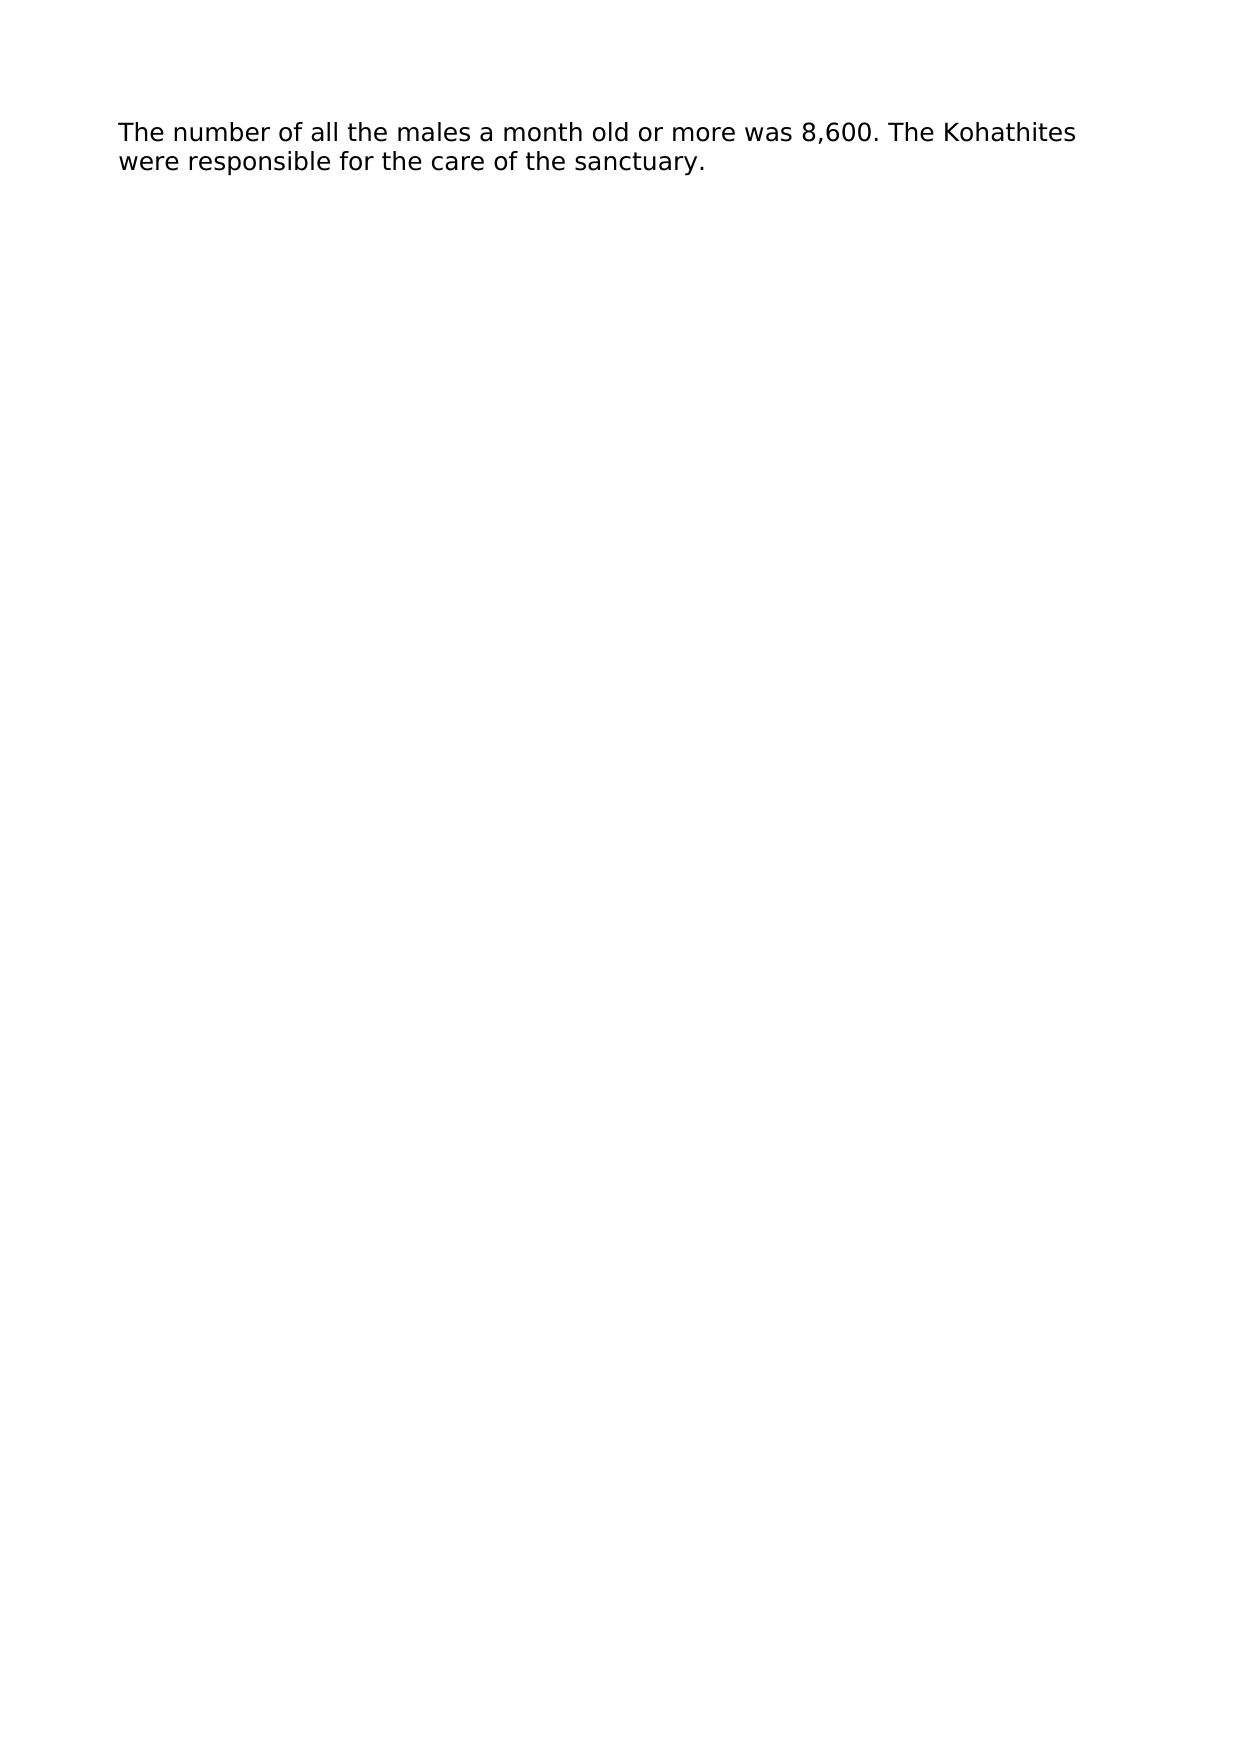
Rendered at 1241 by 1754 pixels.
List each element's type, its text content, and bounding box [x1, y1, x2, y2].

text The number of all the males a month old or more was 8,600. The Kohathites were responsible for the care of the sanctuary. [118, 118, 1122, 176]
